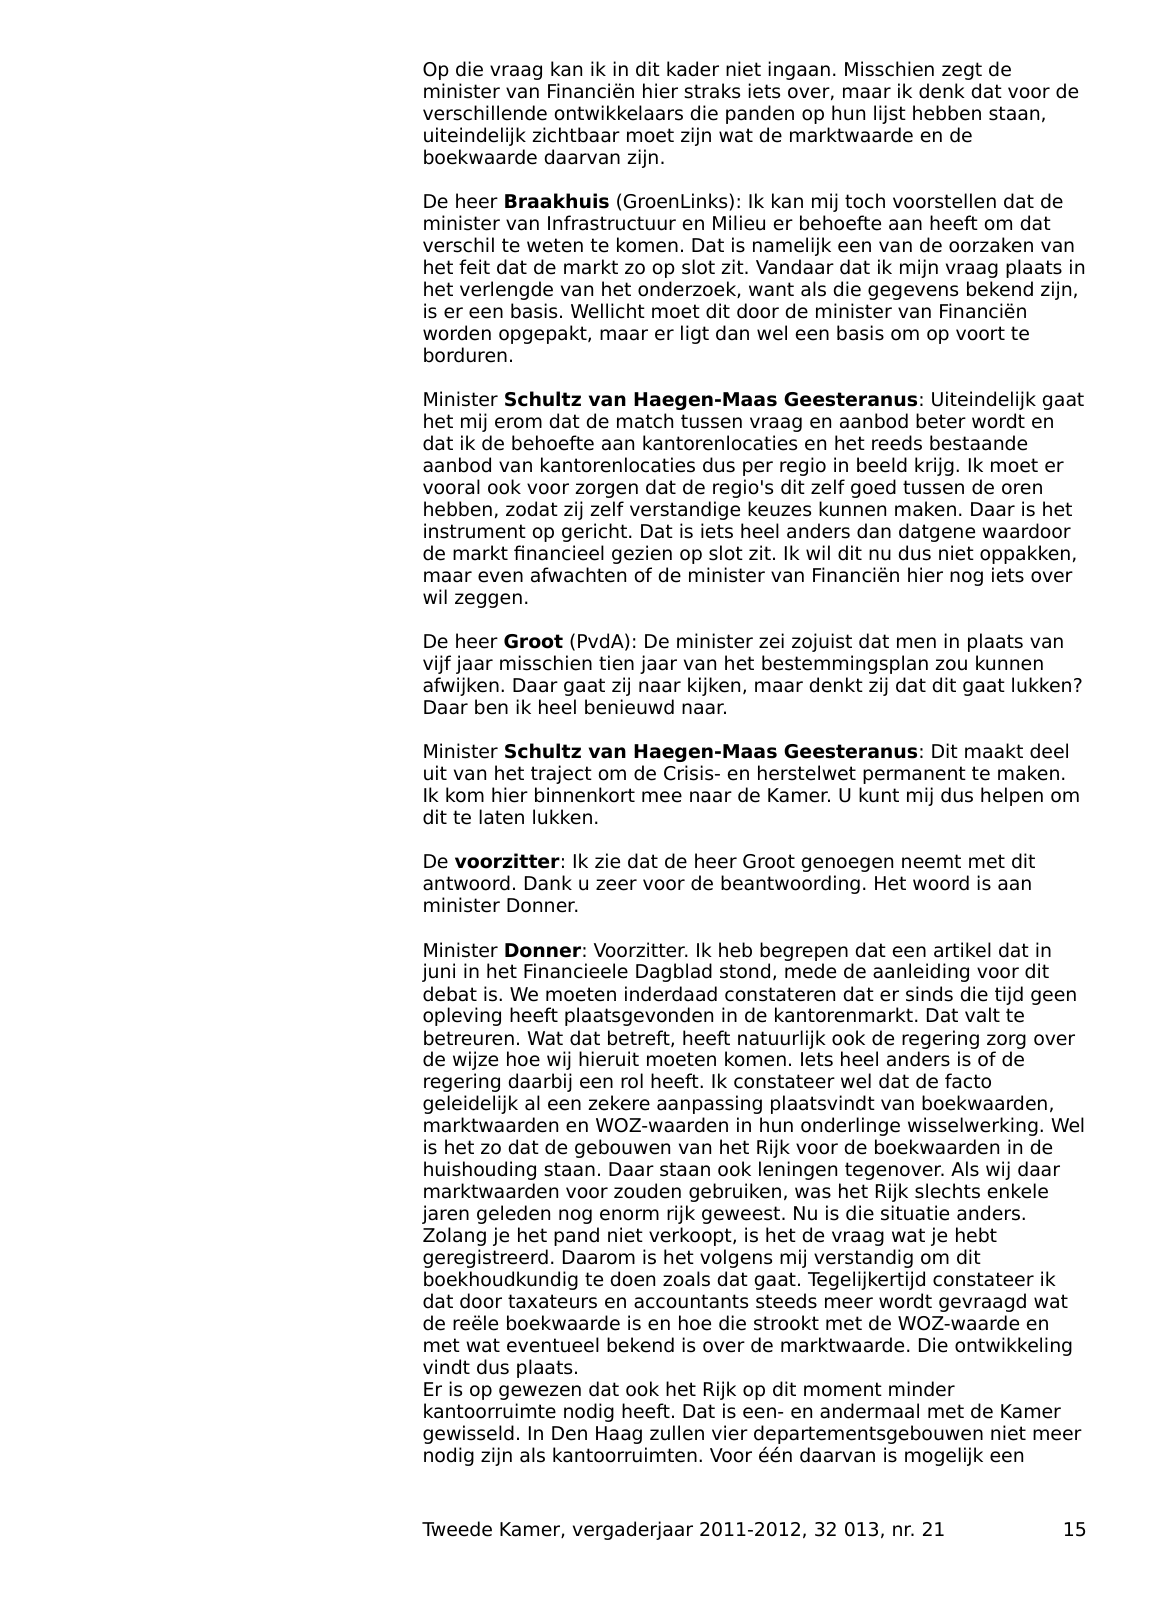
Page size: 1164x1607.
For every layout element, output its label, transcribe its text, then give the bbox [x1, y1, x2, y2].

text De heer Groot (PvdA): De minister zei zojuist dat men in plaats van vijf jaar misschien tien jaar van het bestemmingsplan zou kunnen afwijken. Daar gaat zij naar kijken, maar denkt zij dat dit gaat lukken? Daar ben ik heel benieuwd naar. [422, 631, 1087, 719]
text Minister Donner: Voorzitter. Ik heb begrepen dat een artikel dat in juni in het Financieele Dagblad stond, mede de aanleiding voor dit debat is. We moeten inderdaad constateren dat er sinds die tijd geen opleving heeft plaatsgevonden in de kantorenmarkt. Dat valt te betreuren. Wat dat betreft, heeft natuurlijk ook de regering zorg over de wijze hoe wij hieruit moeten komen. Iets heel anders is of de regering daarbij een rol heeft. Ik constateer wel dat de facto geleidelijk al een zekere aanpassing plaatsvindt van boekwaarden, marktwaarden en WOZ-waarden in hun onderlinge wisselwerking. Wel is het zo dat de gebouwen van het Rijk voor de boekwaarden in de huishouding staan. Daar staan ook leningen tegenover. Als wij daar marktwaarden voor zouden gebruiken, was het Rijk slechts enkele jaren geleden nog enorm rijk geweest. Nu is die situatie anders. Zolang je het pand niet verkoopt, is het de vraag wat je hebt geregistreerd. Daarom is het volgens mij verstandig om dit boekhoudkundig te doen zoals dat gaat. Tegelijkertijd constateer ik dat door taxateurs en accountants steeds meer wordt gevraagd wat de reële boekwaarde is en hoe die strookt met de WOZ-waarde en met wat eventueel bekend is over de marktwaarde. Die ontwikkeling vindt dus plaats. [422, 939, 1087, 1379]
text De heer Braakhuis (GroenLinks): Ik kan mij toch voorstellen dat de minister van Infrastructuur en Milieu er behoefte aan heeft om dat verschil te weten te komen. Dat is namelijk een van de oorzaken van het feit dat de markt zo op slot zit. Vandaar dat ik mijn vraag plaats in het verlengde van het onderzoek, want als die gegevens bekend zijn, is er een basis. Wellicht moet dit door de minister van Financiën worden opgepakt, maar er ligt dan wel een basis om op voort te borduren. [422, 191, 1087, 367]
text Op die vraag kan ik in dit kader niet ingaan. Misschien zegt de minister van Financiën hier straks iets over, maar ik denk dat voor de verschillende ontwikkelaars die panden op hun lijst hebben staan, uiteindelijk zichtbaar moet zijn wat de marktwaarde en de boekwaarde daarvan zijn. [422, 59, 1087, 169]
text Minister Schultz van Haegen-Maas Geesteranus: Dit maakt deel uit van het traject om de Crisis- en herstelwet permanent te maken. Ik kom hier binnenkort mee naar de Kamer. U kunt mij dus helpen om dit te laten lukken. [422, 741, 1087, 829]
text Minister Schultz van Haegen-Maas Geesteranus: Uiteindelijk gaat het mij erom dat de match tussen vraag en aanbod beter wordt en dat ik de behoefte aan kantorenlocaties en het reeds bestaande aanbod van kantorenlocaties dus per regio in beeld krijg. Ik moet er vooral ook voor zorgen dat de regio's dit zelf goed tussen de oren hebben, zodat zij zelf verstandige keuzes kunnen maken. Daar is het instrument op gericht. Dat is iets heel anders dan datgene waardoor de markt financieel gezien op slot zit. Ik wil dit nu dus niet oppakken, maar even afwachten of de minister van Financiën hier nog iets over wil zeggen. [422, 389, 1087, 609]
text Er is op gewezen dat ook het Rijk op dit moment minder kantoorruimte nodig heeft. Dat is een- en andermaal met de Kamer gewisseld. In Den Haag zullen vier departementsgebouwen niet meer nodig zijn als kantoorruimten. Voor één daarvan is mogelijk een [422, 1379, 1087, 1467]
text De voorzitter: Ik zie dat de heer Groot genoegen neemt met dit antwoord. Dank u zeer voor de beantwoording. Het woord is aan minister Donner. [422, 851, 1087, 917]
